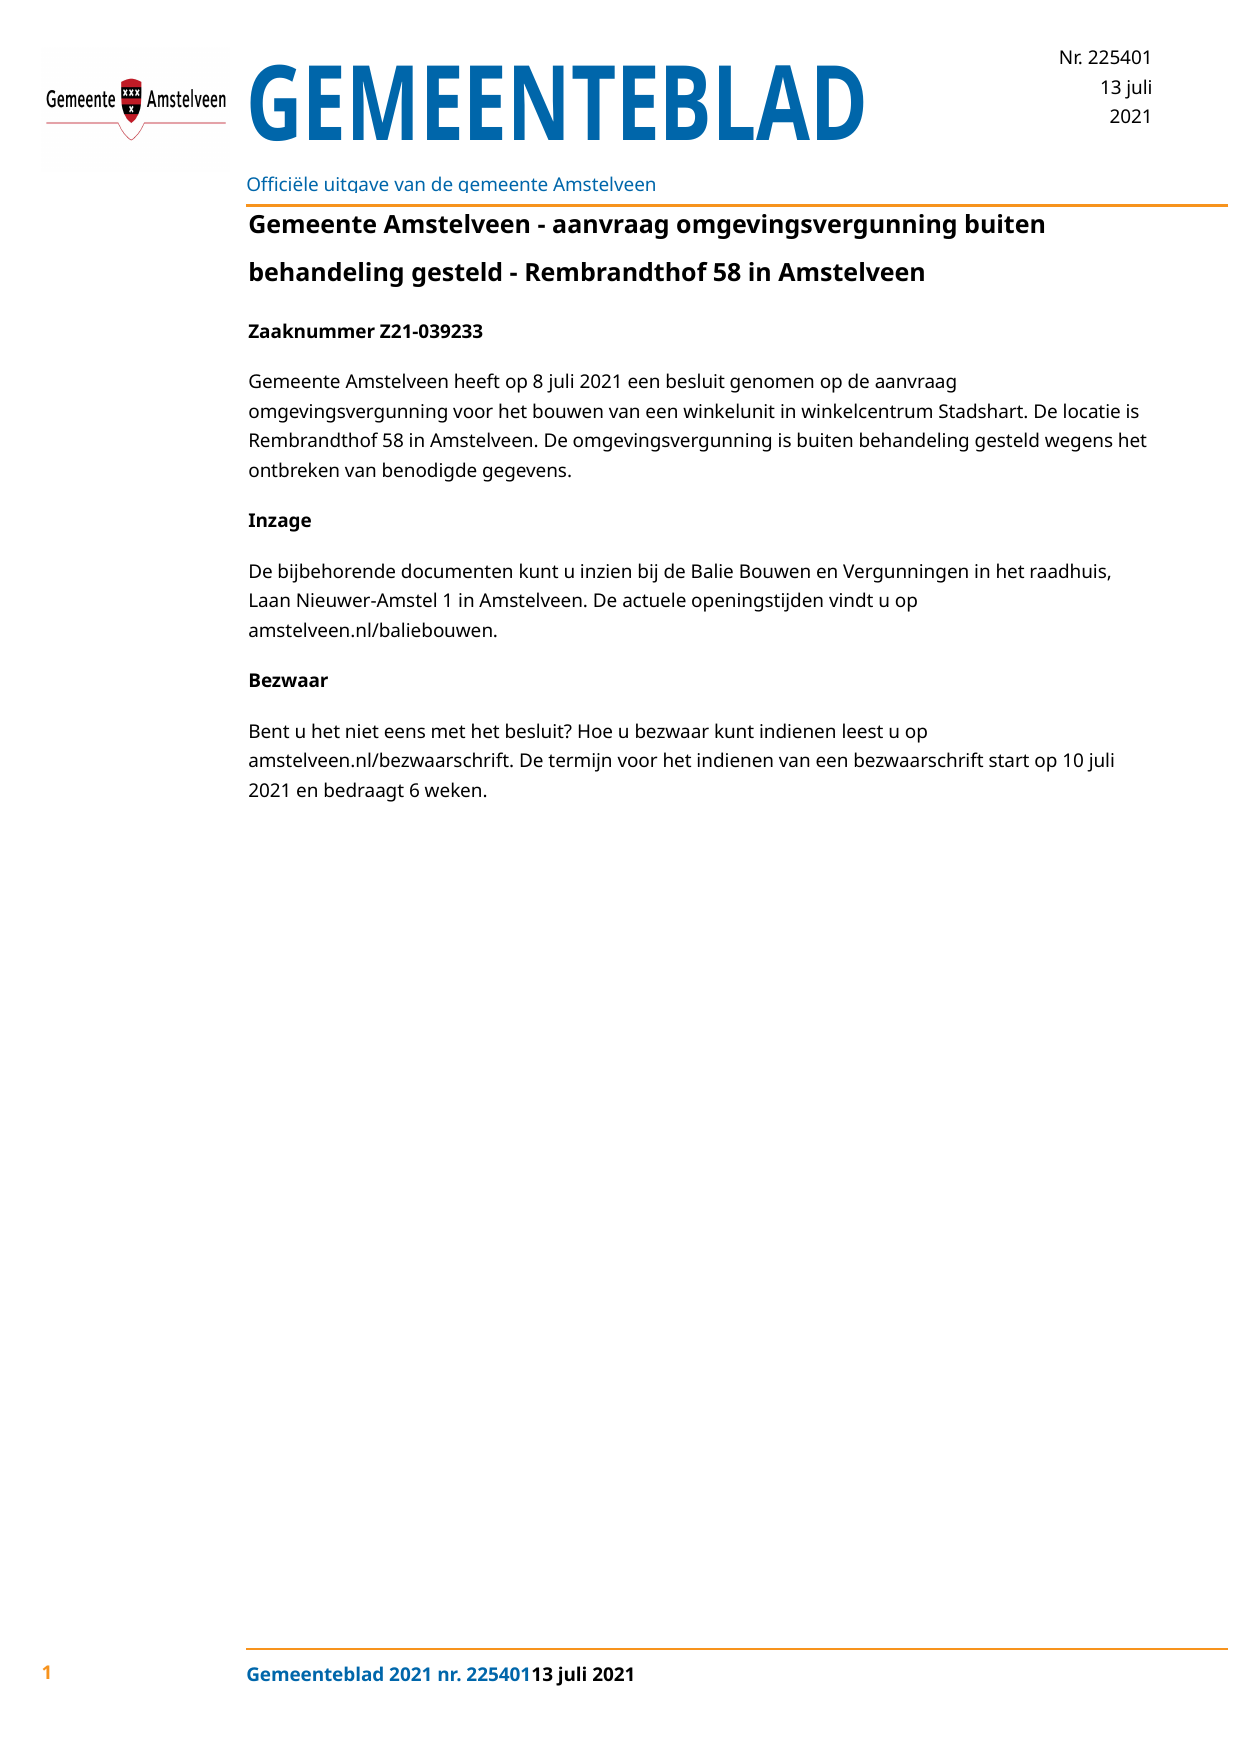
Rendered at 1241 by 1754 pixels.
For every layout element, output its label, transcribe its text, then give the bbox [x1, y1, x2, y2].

text Inzage [248, 507, 1152, 533]
text Zaaknummer Z21-039233 [248, 318, 1152, 344]
picture [41, 47, 231, 172]
text Gemeente Amstelveen heeft op 8 juli 2021 een besluit genomen op de aanvraag omgevingsvergunning voor het bouwen van een winkelunit in winkelcentrum Stadshart. De locatie is Rembrandthof 58 in Amstelveen. De omgevingsvergunning is buiten behandeling gesteld wegens het ontbreken van benodigde gegevens. [248, 368, 1152, 483]
text Bent u het niet eens met het besluit? Hoe u bezwaar kunt indienen leest u op amstelveen.nl/bezwaarschrift. De termijn voor het indienen van een bezwaarschrift start op 10 juli 2021 en bedraagt 6 weken. [248, 718, 1152, 803]
text Bezwaar [248, 667, 1152, 693]
text Gemeente Amstelveen - aanvraag omgevingsvergunning buiten behandeling gesteld - Rembrandthof 58 in Amstelveen [248, 207, 1152, 288]
text De bijbehorende documenten kunt u inzien bij de Balie Bouwen en Vergunningen in het raadhuis, Laan Nieuwer-Amstel 1 in Amstelveen. De actuele openingstijden vindt u op amstelveen.nl/baliebouwen. [248, 558, 1152, 643]
